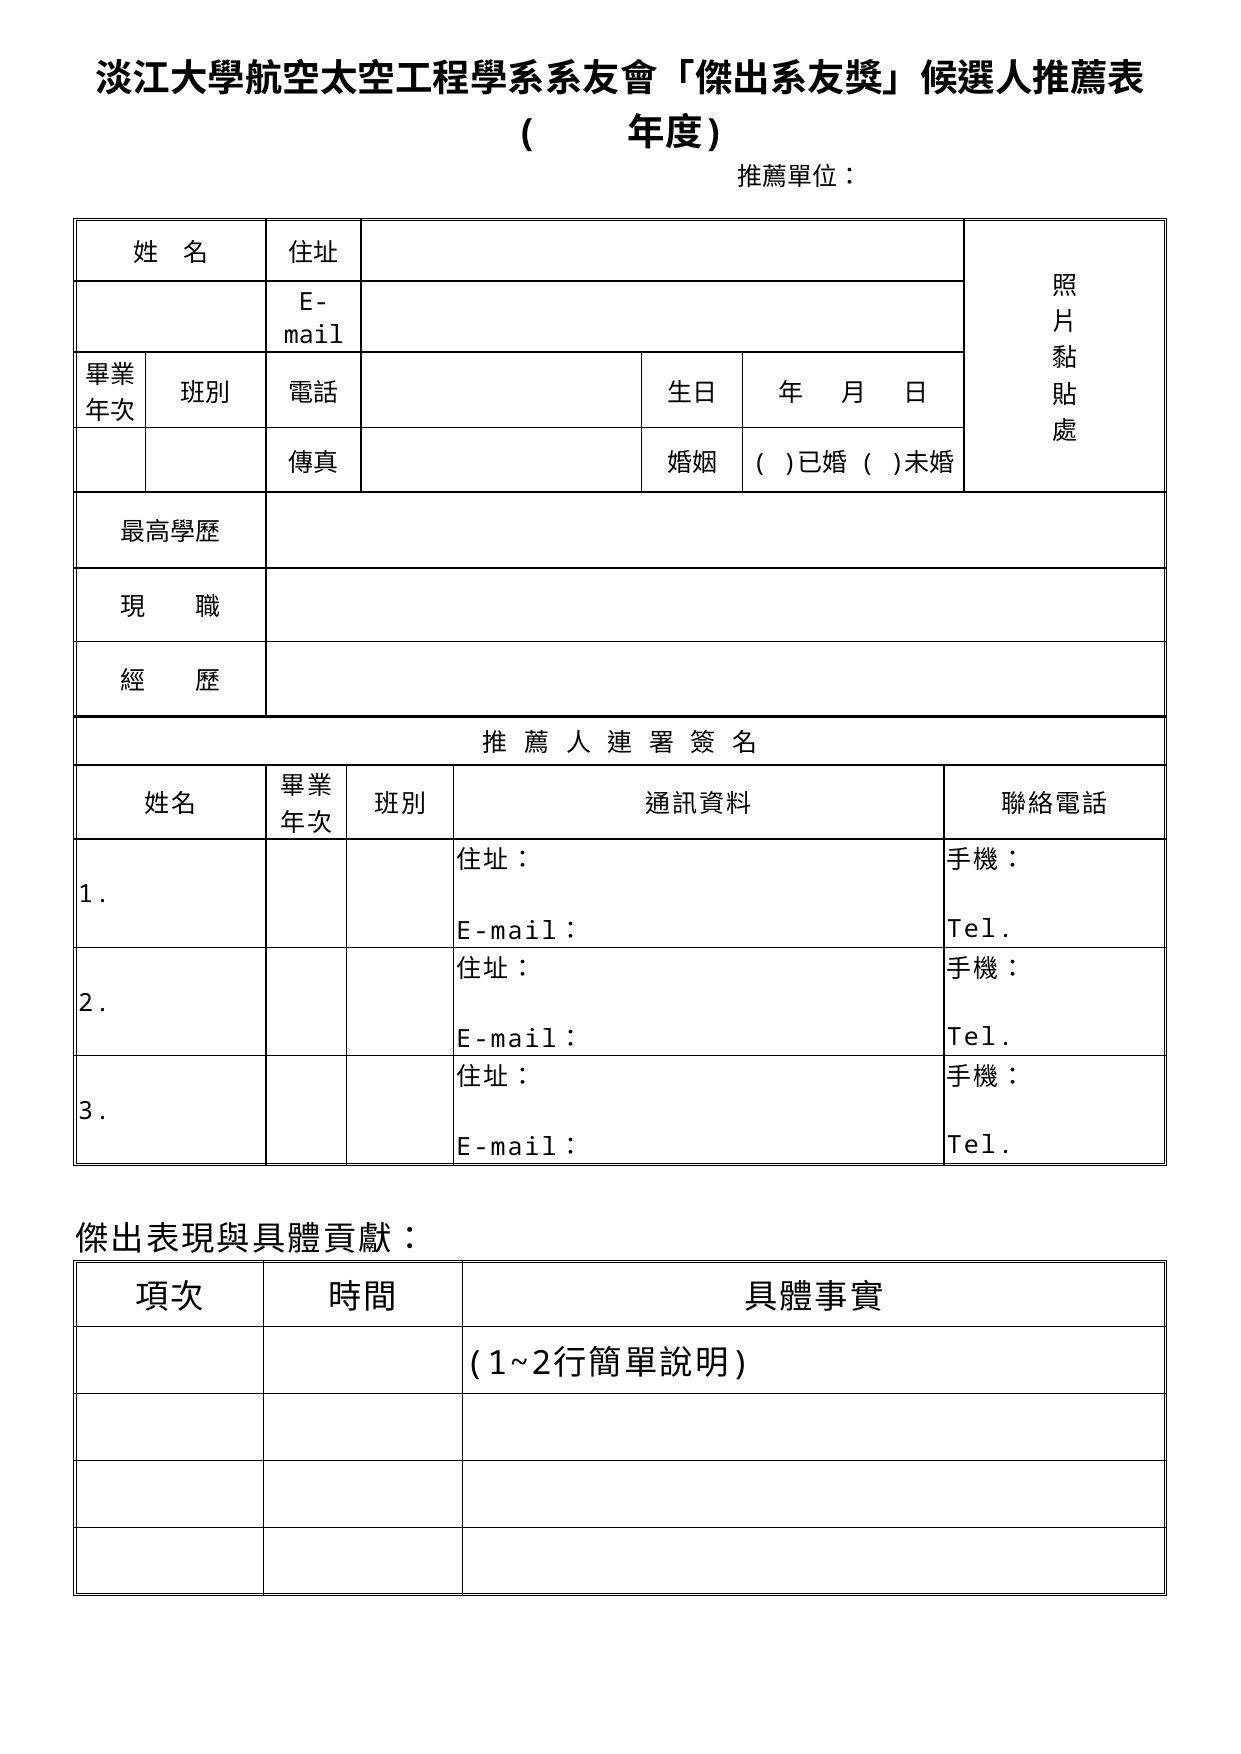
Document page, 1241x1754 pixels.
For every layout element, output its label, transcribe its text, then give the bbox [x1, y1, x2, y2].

text 淡江大學航空太空工程學系系友會「傑出系友獎」候選人推薦表 [75, 48, 1165, 102]
table_cell 電話 [267, 353, 360, 427]
table_cell 聯絡電話 [945, 766, 1164, 838]
table_cell 手機： Tel. [945, 948, 1164, 1054]
text 推薦單位： [75, 156, 1165, 193]
table_cell [267, 642, 1164, 714]
table_header 具體事實 [463, 1263, 1164, 1326]
table_cell [264, 1394, 462, 1460]
table_cell [146, 428, 265, 491]
table_cell [77, 1056, 265, 1163]
table_cell [264, 1528, 462, 1593]
table_cell 手機： Tel. [945, 1056, 1164, 1163]
table_cell 住址： E-mail： [454, 948, 943, 1054]
table_cell [347, 948, 453, 1054]
table_cell [77, 282, 265, 351]
table_cell [347, 1056, 453, 1163]
table_cell 傳真 [267, 428, 360, 491]
table_cell 推 薦 人 連 署 簽 名 [77, 718, 1164, 764]
table_cell 畢業 年次 [77, 353, 145, 427]
table_cell [267, 948, 346, 1054]
table_cell 婚姻 [642, 428, 742, 491]
table_cell [77, 1327, 263, 1393]
table_cell 現 職 [77, 569, 265, 641]
table_cell [77, 428, 145, 491]
table_cell [362, 428, 641, 491]
table_cell [264, 1461, 462, 1527]
table_cell 手機： Tel. [945, 840, 1164, 946]
table_cell [77, 948, 265, 1054]
table_cell [267, 493, 1164, 567]
text 傑出表現與具體貢獻： [75, 1211, 1167, 1259]
table_cell 最高學歷 [77, 493, 265, 567]
table_cell 畢業 年次 [267, 766, 346, 838]
table_cell [77, 1461, 263, 1527]
table_cell [347, 840, 453, 946]
table_cell [463, 1461, 1164, 1527]
table_cell [362, 282, 963, 351]
table_cell 班別 [347, 766, 453, 838]
table_cell [77, 1528, 263, 1593]
table_cell [362, 353, 641, 427]
table_cell 年 月 日 [743, 353, 963, 427]
table_cell 通訊資料 [454, 766, 943, 838]
table_header 項次 [77, 1263, 263, 1326]
table_cell 姓名 [77, 766, 265, 838]
table_cell [267, 569, 1164, 641]
table_cell [267, 840, 346, 946]
table_cell 班別 [146, 353, 265, 427]
table_header 照 片 黏 貼 處 [965, 221, 1164, 491]
text ( 年度) [75, 102, 1165, 156]
table_header 時間 [264, 1263, 462, 1326]
table_cell [77, 1394, 263, 1460]
table_header [362, 221, 963, 280]
table_cell 經 歷 [77, 642, 265, 714]
table_cell ( )已婚 ( )未婚 [743, 428, 963, 491]
table_cell E-mail [267, 282, 360, 351]
table_cell [77, 840, 265, 946]
table_cell 生日 [642, 353, 742, 427]
table_cell (1~2行簡單說明) [463, 1327, 1164, 1393]
table_cell [463, 1528, 1164, 1593]
table_cell [264, 1327, 462, 1393]
table_cell 住址： E-mail： [454, 1056, 943, 1163]
table_cell [267, 1056, 346, 1163]
table_cell [463, 1394, 1164, 1460]
table_header 姓 名 [77, 221, 265, 280]
table_header 住址 [267, 221, 360, 280]
table_cell 住址： E-mail： [454, 840, 943, 946]
